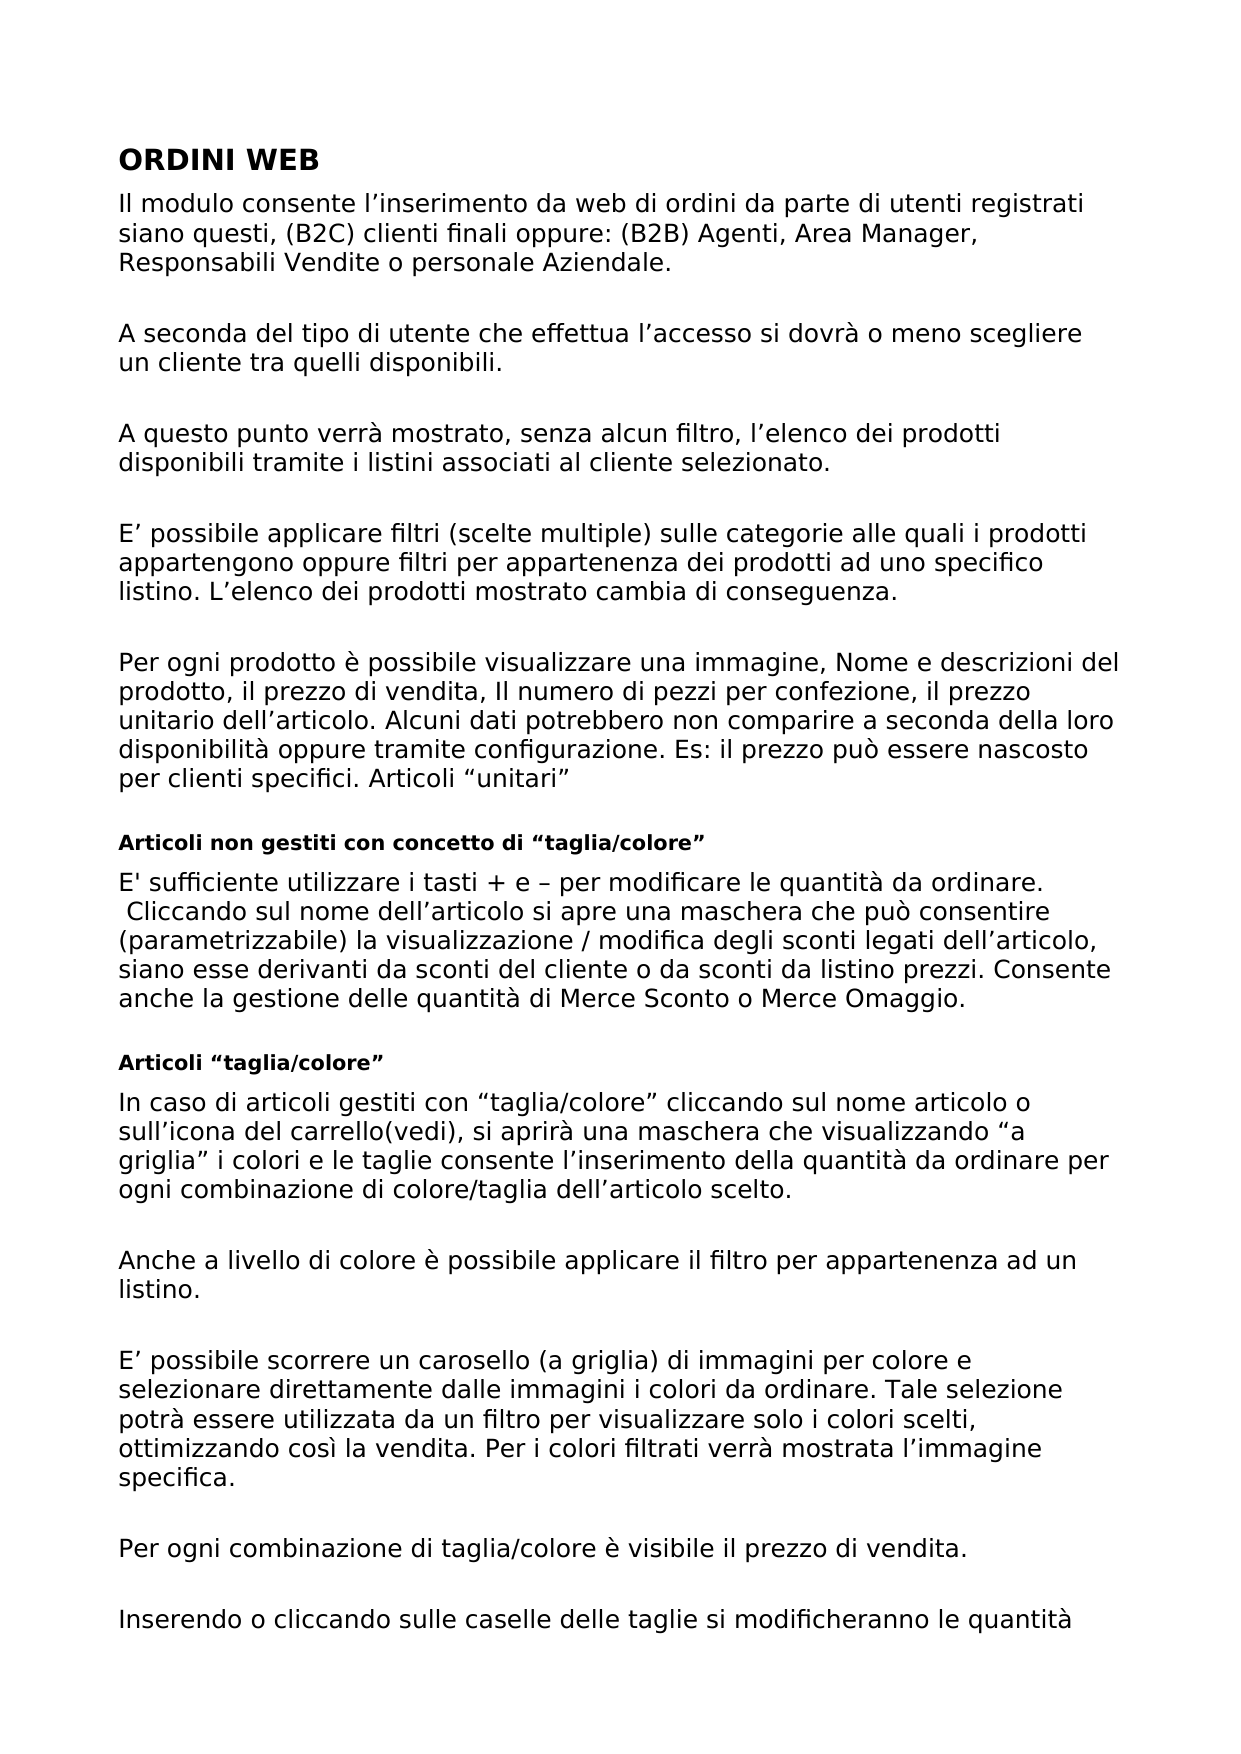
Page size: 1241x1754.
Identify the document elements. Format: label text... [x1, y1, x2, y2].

text Il modulo consente l’inserimento da web di ordini da parte di utenti registrati siano questi, (B2C) clienti finali oppure: (B2B) Agenti, Area Manager, Responsabili Vendite o personale Aziendale. [118, 189, 1122, 306]
subtitle Articoli “taglia/colore” [118, 1051, 1122, 1076]
subtitle Articoli non gestiti con concetto di “taglia/colore” [118, 831, 1122, 856]
text Per ogni combinazione di taglia/colore è visibile il prezzo di vendita. [118, 1534, 1122, 1592]
text A seconda del tipo di utente che effettua l’accesso si dovrà o meno scegliere un cliente tra quelli disponibili. [118, 319, 1122, 406]
text E’ possibile applicare filtri (scelte multiple) sulle categorie alle quali i prodotti appartengono oppure filtri per appartenenza dei prodotti ad uno specifico listino. L’elenco dei prodotti mostrato cambia di conseguenza. [118, 519, 1122, 635]
text E' sufficiente utilizzare i tasti + e – per modificare le quantità da ordinare. Cliccando sul nome dell’articolo si apre una maschera che può consentire (parametrizzabile) la visualizzazione / modifica degli sconti legati dell’articolo, siano esse derivanti da sconti del cliente o da sconti da listino prezzi. Consente anche la gestione delle quantità di Merce Sconto o Merce Omaggio. [118, 868, 1122, 1014]
text In caso di articoli gestiti con “taglia/colore” cliccando sul nome articolo o sull’icona del carrello(vedi), si aprirà una maschera che visualizzando “a griglia” i colori e le taglie consente l’inserimento della quantità da ordinare per ogni combinazione di colore/taglia dell’articolo scelto. [118, 1088, 1122, 1234]
subtitle ORDINI WEB [118, 143, 1122, 177]
text Inserendo o cliccando sulle caselle delle taglie si modificheranno le quantità [118, 1605, 1122, 1634]
text Anche a livello di colore è possibile applicare il filtro per appartenenza ad un listino. [118, 1246, 1122, 1334]
text E’ possibile scorrere un carosello (a griglia) di immagini per colore e selezionare direttamente dalle immagini i colori da ordinare. Tale selezione potrà essere utilizzata da un filtro per visualizzare solo i colori scelti, ottimizzando così la vendita. Per i colori filtrati verrà mostrata l’immagine specifica. [118, 1346, 1122, 1521]
text Per ogni prodotto è possibile visualizzare una immagine, Nome e descrizioni del prodotto, il prezzo di vendita, Il numero di pezzi per confezione, il prezzo unitario dell’articolo. Alcuni dati potrebbero non comparire a seconda della loro disponibilità oppure tramite configurazione. Es: il prezzo può essere nascosto per clienti specifici. Articoli “unitari” [118, 648, 1122, 794]
text A questo punto verrà mostrato, senza alcun filtro, l’elenco dei prodotti disponibili tramite i listini associati al cliente selezionato. [118, 419, 1122, 506]
